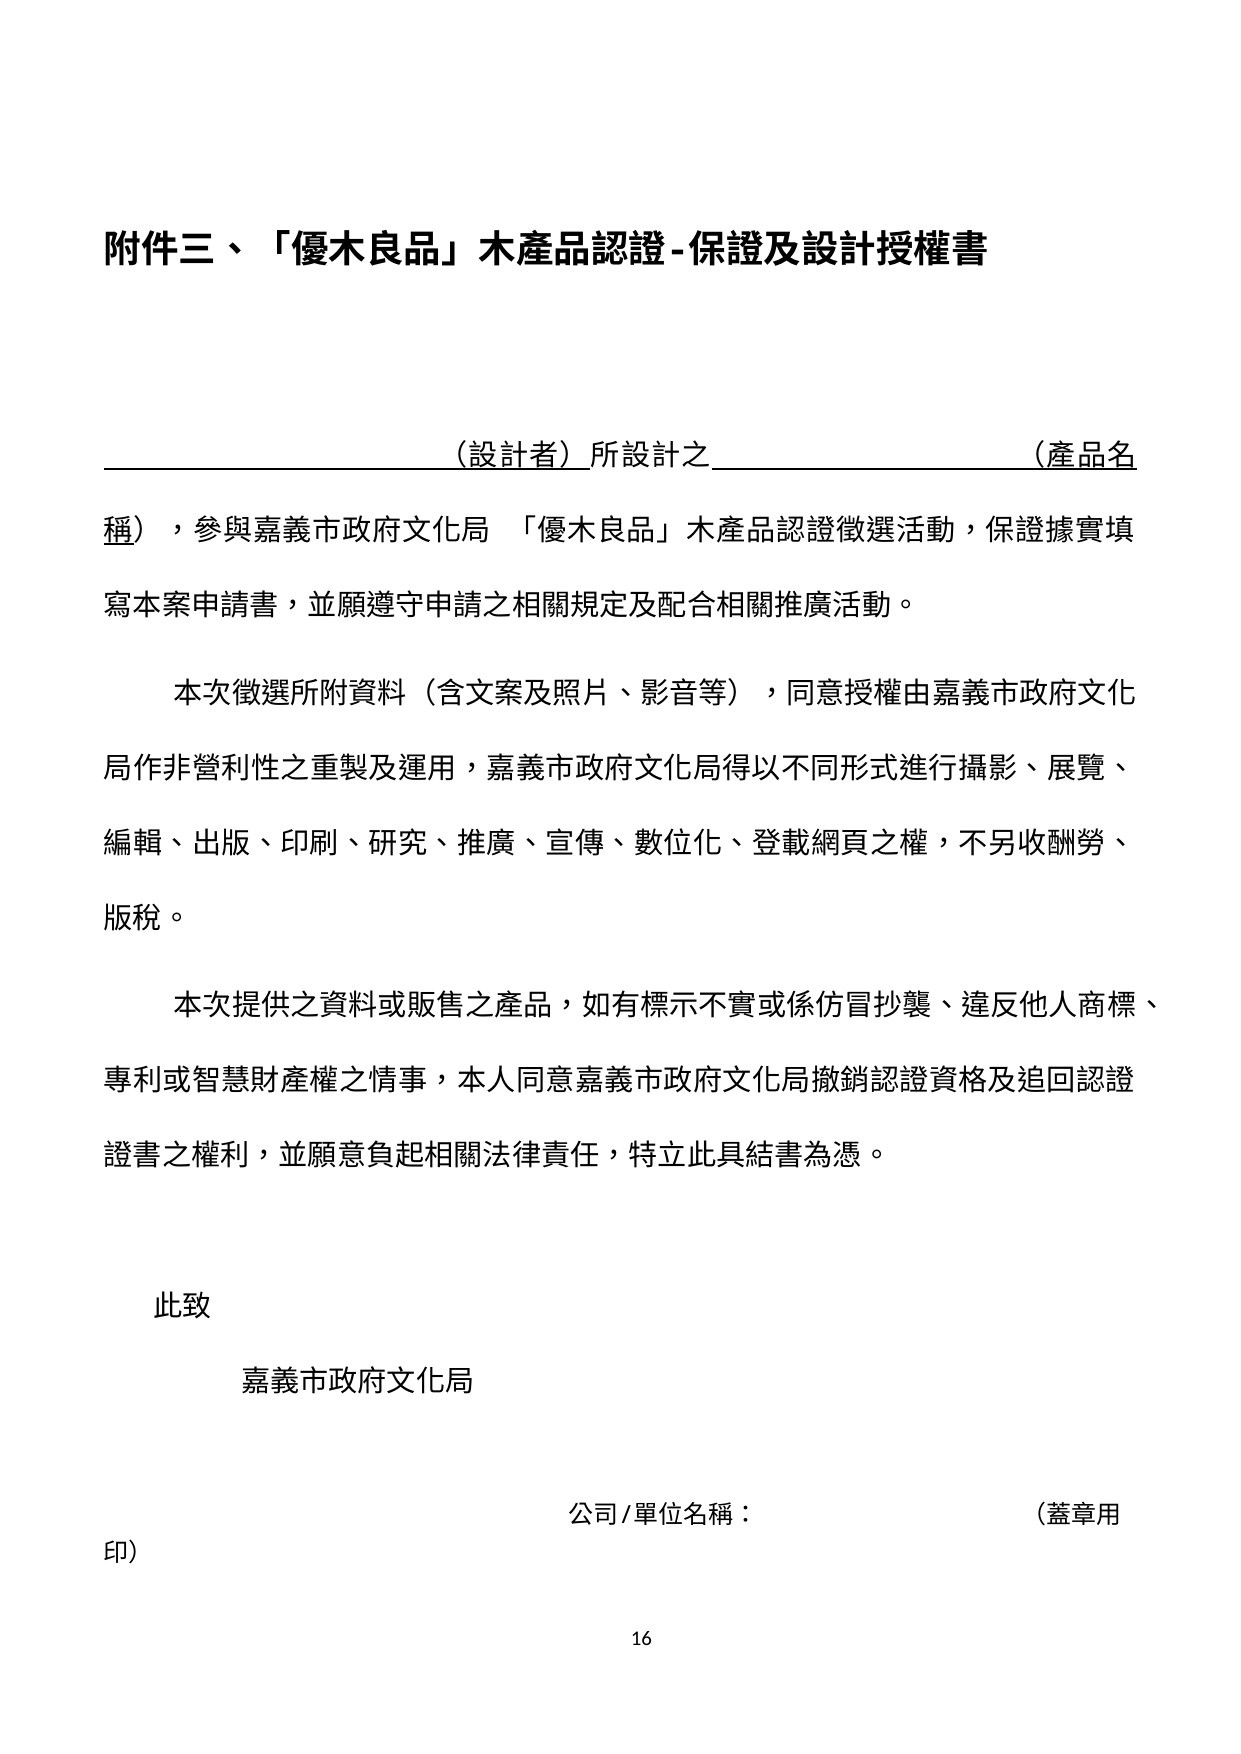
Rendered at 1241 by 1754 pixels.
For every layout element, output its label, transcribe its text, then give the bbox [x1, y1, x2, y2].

text 公司/單位名稱： （蓋章用印） [103, 1494, 1137, 1569]
subtitle 附件三、「優木良品」木產品認證-保證及設計授權書 [103, 209, 1137, 284]
text 本次徵選所附資料（含文案及照片、影音等），同意授權由嘉義市政府文化局作非營利性之重製及運用，嘉義市政府文化局得以不同形式進行攝影、展覽、編輯、出版、印刷、研究、推廣、宣傳、數位化、登載網頁之權，不另收酬勞、版稅。 [103, 653, 1137, 953]
text 本次提供之資料或販售之產品，如有標示不實或係仿冒抄襲、違反他人商標、專利或智慧財產權之情事，本人同意嘉義市政府文化局撤銷認證資格及追回認證證書之權利，並願意負起相關法律責任，特立此具結書為憑。 [103, 965, 1137, 1190]
text 嘉義市政府文化局 [103, 1341, 1137, 1416]
text （設計者）所設計之 （產品名稱），參與嘉義市政府文化局 「優木良品」木產品認證徵選活動，保證據實填寫本案申請書，並願遵守申請之相關規定及配合相關推廣活動。 [103, 415, 1137, 640]
text 此致 [103, 1266, 1137, 1341]
